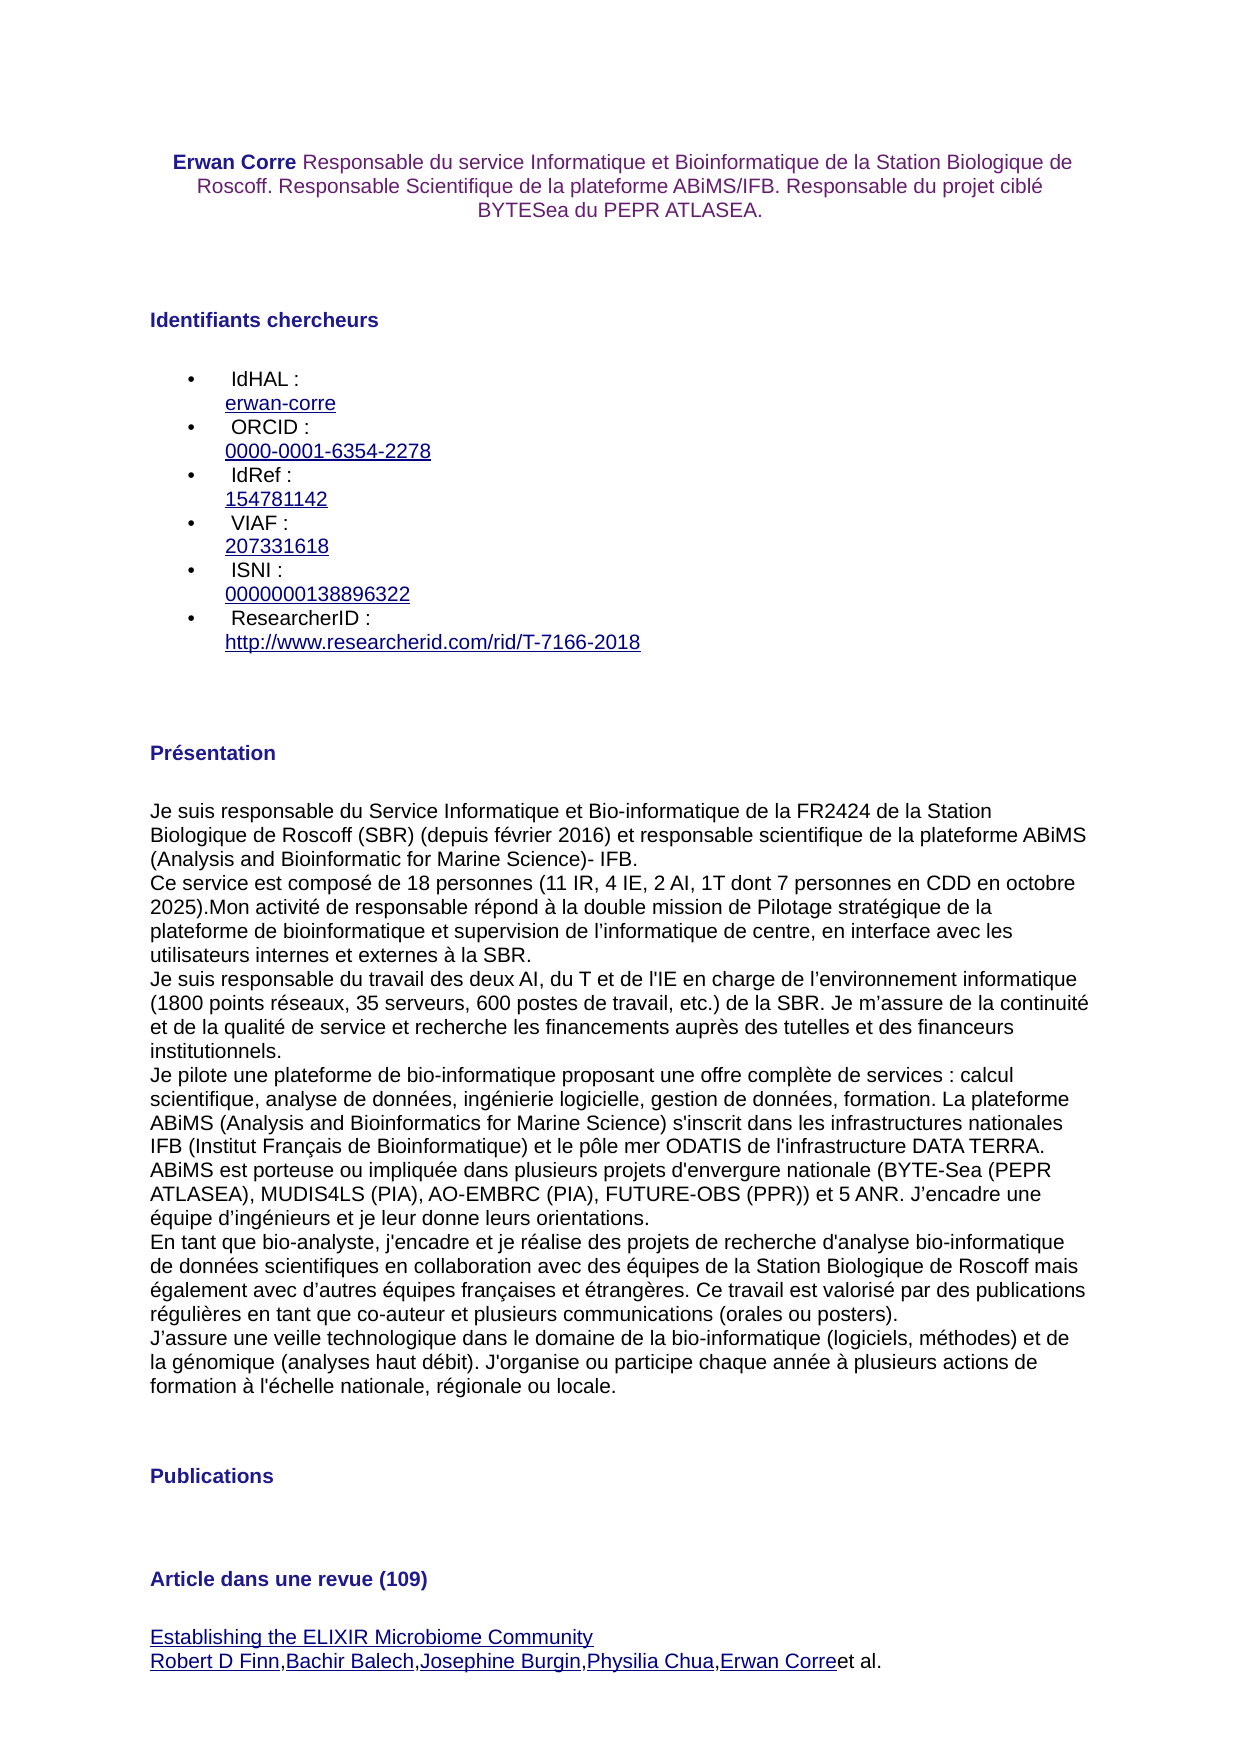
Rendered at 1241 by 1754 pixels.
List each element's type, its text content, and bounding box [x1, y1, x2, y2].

text Ce service est composé de 18 personnes (11 IR, 4 IE, 2 AI, 1T dont 7 personnes en CDD en octobre 2025).Mon activité de responsable répond à la double mission de Pilotage stratégique de la plateforme de bioinformatique et supervision de l’informatique de centre, en interface avec les utilisateurs internes et externes à la SBR. [150, 871, 1090, 967]
text Je pilote une plateforme de bio-informatique proposant une offre complète de services : calcul scientifique, analyse de données, ingénierie logicielle, gestion de données, formation. La plateforme ABiMS (Analysis and Bioinformatics for Marine Science) s'inscrit dans les infrastructures nationales IFB (Institut Français de Bioinformatique) et le pôle mer ODATIS de l'infrastructure DATA TERRA. ABiMS est porteuse ou impliquée dans plusieurs projets d'envergure nationale (BYTE-Sea (PEPR ATLASEA), MUDIS4LS (PIA), AO-EMBRC (PIA), FUTURE-OBS (PPR)) et 5 ANR. J’encadre une équipe d’ingénieurs et je leur donne leurs orientations. [150, 1062, 1090, 1230]
list ResearcherID : [187, 606, 1090, 630]
list http://www.researcherid.com/rid/T-7166-2018 [187, 630, 1090, 654]
text Je suis responsable du Service Informatique et Bio-informatique de la FR2424 de la Station Biologique de Roscoff (SBR) (depuis février 2016) et responsable scientifique de la plateforme ABiMS (Analysis and Bioinformatic for Marine Science)- IFB. [150, 799, 1090, 871]
text En tant que bio-analyste, j'encadre et je réalise des projets de recherche d'analyse bio-informatique de données scientifiques en collaboration avec des équipes de la Station Biologique de Roscoff mais également avec d’autres équipes françaises et étrangères. Ce travail est valorisé par des publications régulières en tant que co-auteur et plusieurs communications (orales ou posters). [150, 1230, 1090, 1326]
list ISNI : [187, 558, 1090, 582]
table_header Establishing the ELIXIR Microbiome Community Robert D Finn,Bachir Balech,Josephine Burgin,Physilia Chua,Erwan Correet al. [150, 1625, 1090, 1673]
list ORCID : [187, 414, 1090, 438]
subtitle Présentation [150, 741, 1090, 764]
list IdHAL : [187, 367, 1090, 391]
text J’assure une veille technologique dans le domaine de la bio-informatique (logiciels, méthodes) et de la génomique (analyses haut débit). J'organise ou participe chaque année à plusieurs actions de formation à l'échelle nationale, régionale ou locale. [150, 1326, 1090, 1398]
list VIAF : [187, 510, 1090, 534]
list erwan-corre [187, 391, 1090, 414]
subtitle Article dans une revue (109) [150, 1567, 1090, 1591]
subtitle Identifiants chercheurs [150, 308, 1090, 332]
text Je suis responsable du travail des deux AI, du T et de l'IE en charge de l’environnement informatique (1800 points réseaux, 35 serveurs, 600 postes de travail, etc.) de la SBR. Je m’assure de la continuité et de la qualité de service et recherche les financements auprès des tutelles et des financeurs institutionnels. [150, 967, 1090, 1062]
list IdRef : [187, 462, 1090, 486]
list 154781142 [187, 486, 1090, 510]
list 207331618 [187, 534, 1090, 558]
subtitle Publications [150, 1463, 1090, 1487]
list 0000-0001-6354-2278 [187, 438, 1090, 462]
subtitle Erwan Corre Responsable du service Informatique et Bioinformatique de la Station Biologique de Roscoff. Responsable Scientifique de la plateforme ABiMS/IFB. Responsable du projet ciblé BYTESea du PEPR ATLASEA. [150, 150, 1090, 222]
list 0000000138896322 [187, 582, 1090, 606]
